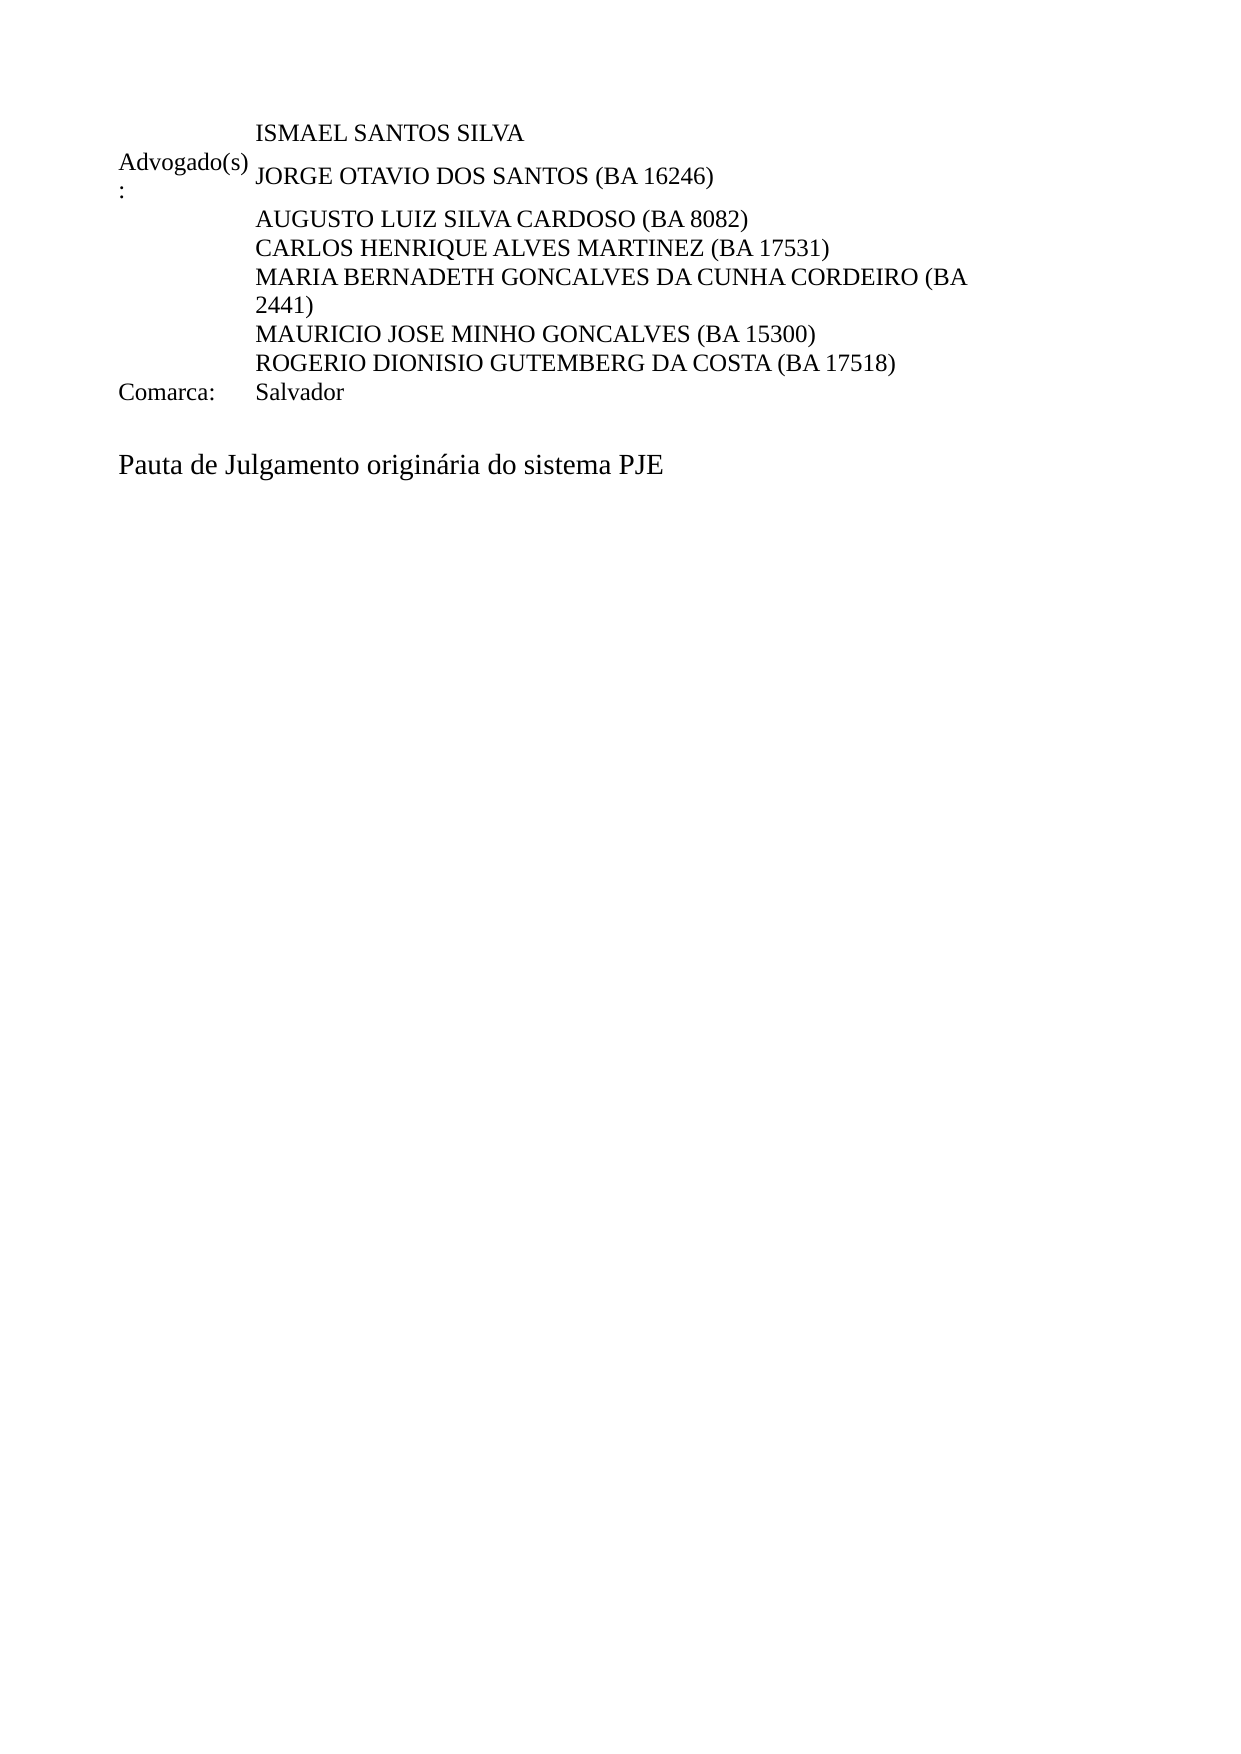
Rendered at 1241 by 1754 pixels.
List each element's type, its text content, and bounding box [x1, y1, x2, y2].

table_cell [118, 118, 255, 147]
table_cell MAURICIO JOSE MINHO GONCALVES (BA 15300) [255, 319, 1028, 348]
table_cell Comarca: [118, 377, 255, 406]
table_cell [118, 262, 255, 319]
table_cell [118, 233, 255, 262]
table_cell [118, 348, 255, 377]
text Pauta de Julgamento originária do sistema PJE [118, 447, 1122, 480]
table_cell AUGUSTO LUIZ SILVA CARDOSO (BA 8082) [255, 204, 1028, 233]
table_cell [118, 204, 255, 233]
table_cell Advogado(s): [118, 147, 255, 204]
table_cell Salvador [255, 377, 1028, 406]
table_cell MARIA BERNADETH GONCALVES DA CUNHA CORDEIRO (BA 2441) [255, 262, 1028, 319]
table_cell CARLOS HENRIQUE ALVES MARTINEZ (BA 17531) [255, 233, 1028, 262]
table_cell ROGERIO DIONISIO GUTEMBERG DA COSTA (BA 17518) [255, 348, 1028, 377]
table_cell [118, 319, 255, 348]
table_cell JORGE OTAVIO DOS SANTOS (BA 16246) [255, 147, 1028, 204]
table_cell ISMAEL SANTOS SILVA [255, 118, 1028, 147]
